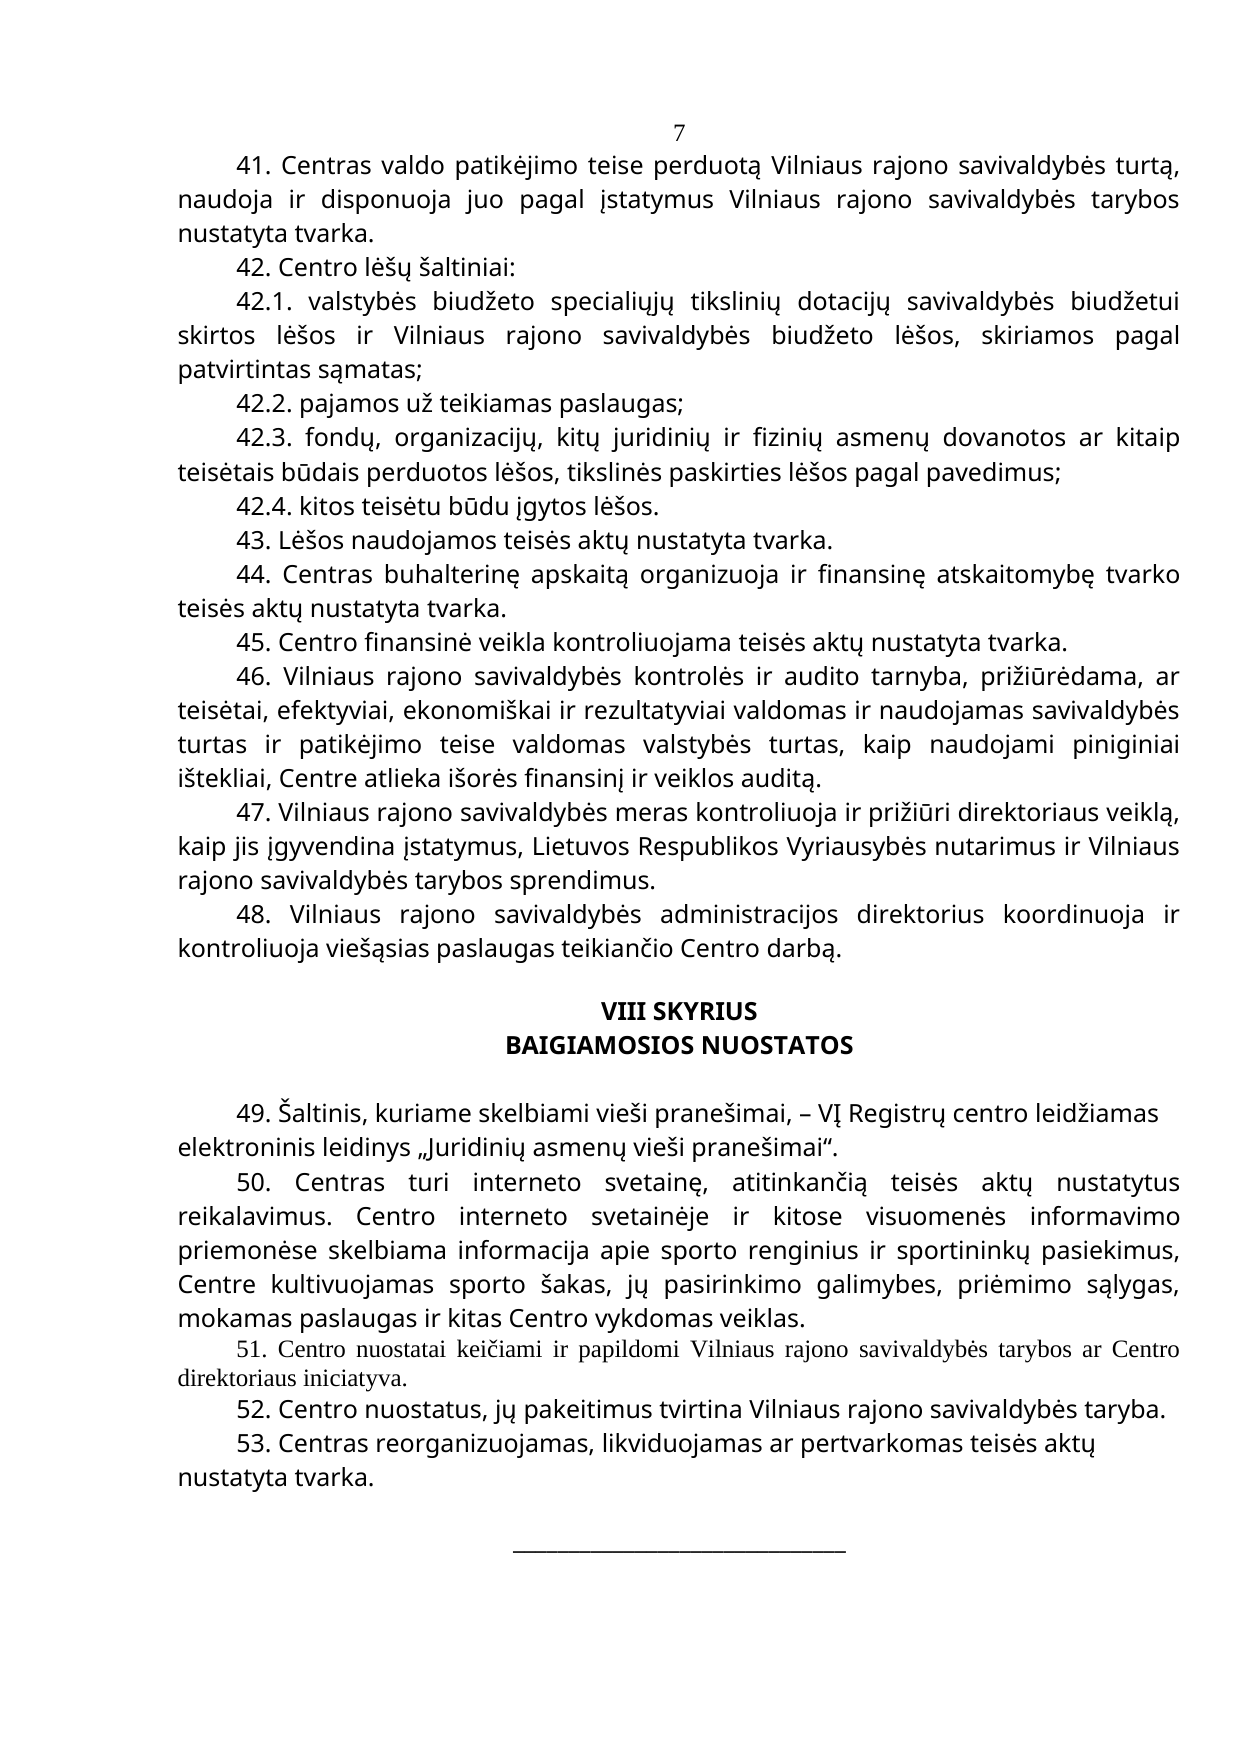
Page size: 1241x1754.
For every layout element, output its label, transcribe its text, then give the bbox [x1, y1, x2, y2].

text 46. Vilniaus rajono savivaldybės kontrolės ir audito tarnyba, prižiūrėdama, ar teisėtai, efektyviai, ekonomiškai ir rezultatyviai valdomas ir naudojamas savivaldybės turtas ir patikėjimo teise valdomas valstybės turtas, kaip naudojami piniginiai ištekliai, Centre atlieka išorės finansinį ir veiklos auditą. [177, 658, 1181, 795]
text 47. Vilniaus rajono savivaldybės meras kontroliuoja ir prižiūri direktoriaus veiklą, kaip jis įgyvendina įstatymus, Lietuvos Respublikos Vyriausybės nutarimus ir Vilniaus rajono savivaldybės tarybos sprendimus. [177, 795, 1181, 897]
text 45. Centro finansinė veikla kontroliuojama teisės aktų nustatyta tvarka. [177, 624, 1181, 658]
text 41. Centras valdo patikėjimo teise perduotą Vilniaus rajono savivaldybės turtą, naudoja ir disponuoja juo pagal įstatymus Vilniaus rajono savivaldybės tarybos nustatyta tvarka. [177, 148, 1181, 250]
text 53. Centras reorganizuojamas, likviduojamas ar pertvarkomas teisės aktų nustatyta tvarka. [177, 1426, 1181, 1494]
text 42.2. pajamos už teikiamas paslaugas; [177, 386, 1181, 420]
text 51. Centro nuostatai keičiami ir papildomi Vilniaus rajono savivaldybės tarybos ar Centro direktoriaus iniciatyva. [177, 1334, 1181, 1392]
text 44. Centras buhalterinę apskaitą organizuoja ir finansinę atskaitomybę tvarko teisės aktų nustatyta tvarka. [177, 556, 1181, 624]
text VIII SKYRIUS [177, 994, 1181, 1028]
text 42.4. kitos teisėtu būdu įgytos lėšos. [177, 488, 1181, 522]
text 43. Lėšos naudojamos teisės aktų nustatyta tvarka. [177, 522, 1181, 556]
text BAIGIAMOSIOS NUOSTATOS [177, 1028, 1181, 1062]
text 50. Centras turi interneto svetainę, atitinkančią teisės aktų nustatytus reikalavimus. Centro interneto svetainėje ir kitose visuomenės informavimo priemonėse skelbiama informacija apie sporto renginius ir sportininkų pasiekimus, Centre kultivuojamas sporto šakas, jų pasirinkimo galimybes, priėmimo sąlygas, mokamas paslaugas ir kitas Centro vykdomas veiklas. [177, 1164, 1181, 1334]
text ______________________________ [177, 1523, 1181, 1557]
text 48. Vilniaus rajono savivaldybės administracijos direktorius koordinuoja ir kontroliuoja viešąsias paslaugas teikiančio Centro darbą. [177, 897, 1181, 965]
text 49. Šaltinis, kuriame skelbiami vieši pranešimai, – VĮ Registrų centro leidžiamas elektroninis leidinys „Juridinių asmenų vieši pranešimai“. [177, 1096, 1181, 1164]
text 42.3. fondų, organizacijų, kitų juridinių ir fizinių asmenų dovanotos ar kitaip teisėtais būdais perduotos lėšos, tikslinės paskirties lėšos pagal pavedimus; [177, 420, 1181, 488]
text 52. Centro nuostatus, jų pakeitimus tvirtina Vilniaus rajono savivaldybės taryba. [177, 1392, 1181, 1426]
text 42.1. valstybės biudžeto specialiųjų tikslinių dotacijų savivaldybės biudžetui skirtos lėšos ir Vilniaus rajono savivaldybės biudžeto lėšos, skiriamos pagal patvirtintas sąmatas; [177, 284, 1181, 386]
text 42. Centro lėšų šaltiniai: [177, 250, 1181, 284]
